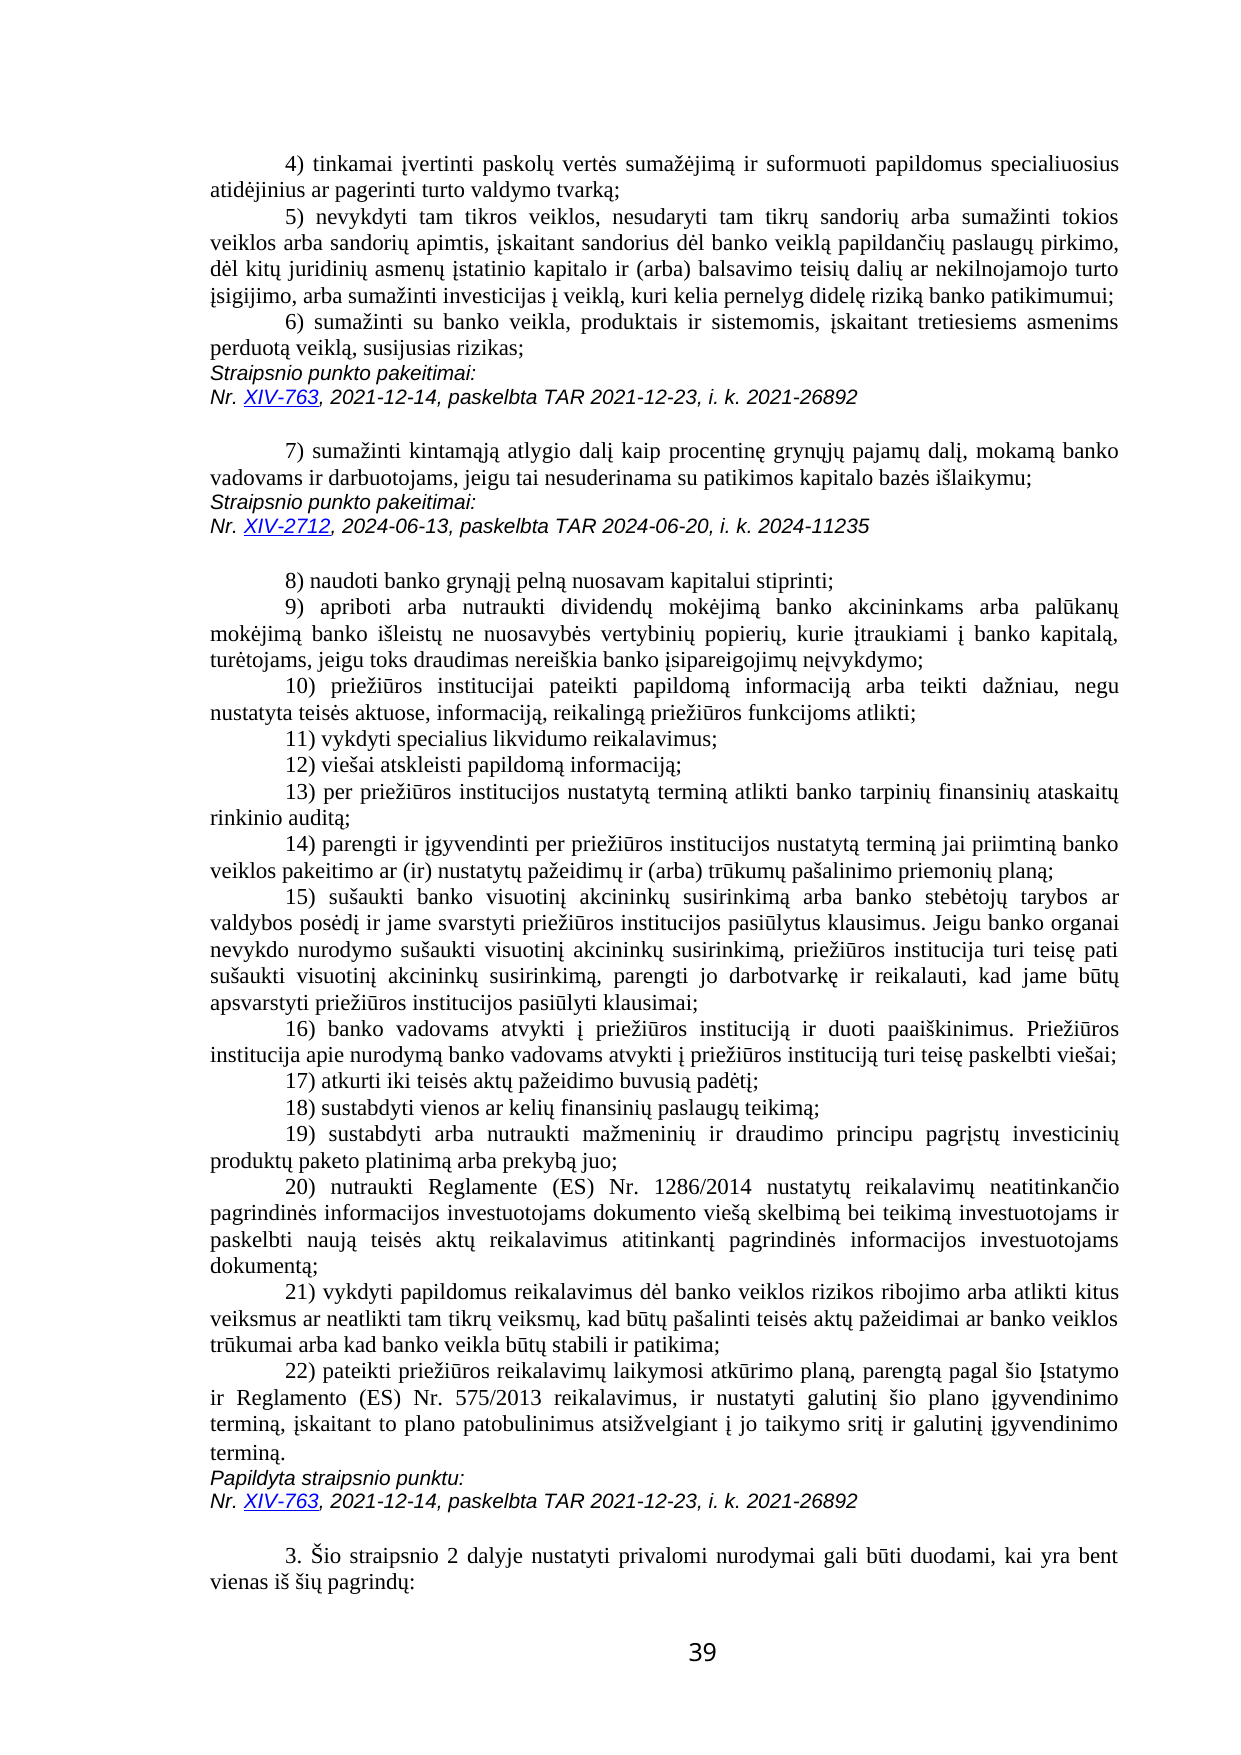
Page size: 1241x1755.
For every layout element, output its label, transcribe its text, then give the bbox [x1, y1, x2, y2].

text 13) per priežiūros institucijos nustatytą terminą atlikti banko tarpinių finansinių ataskaitų rinkinio auditą; [210, 778, 1120, 830]
text 11) vykdyti specialius likvidumo reikalavimus; [210, 725, 1120, 751]
text 22) pateikti priežiūros reikalavimų laikymosi atkūrimo planą, parengtą pagal šio Įstatymo ir Reglamento (ES) Nr. 575/2013 reikalavimus, ir nustatyti galutinį šio plano įgyvendinimo terminą, įskaitant to plano patobulinimus atsižvelgiant į jo taikymo sritį ir galutinį įgyvendinimo terminą. [210, 1357, 1120, 1465]
text 8) naudoti banko grynąjį pelną nuosavam kapitalui stiprinti; [210, 567, 1120, 593]
text 21) vykdyti papildomus reikalavimus dėl banko veiklos rizikos ribojimo arba atlikti kitus veiksmus ar neatlikti tam tikrų veiksmų, kad būtų pašalinti teisės aktų pažeidimai ar banko veiklos trūkumai arba kad banko veikla būtų stabili ir patikima; [210, 1278, 1120, 1357]
text 20) nutraukti Reglamente (ES) Nr. 1286/2014 nustatytų reikalavimų neatitinkančio pagrindinės informacijos investuotojams dokumento viešą skelbimą bei teikimą investuotojams ir paskelbti naują teisės aktų reikalavimus atitinkantį pagrindinės informacijos investuotojams dokumentą; [210, 1173, 1120, 1278]
text 5) nevykdyti tam tikros veiklos, nesudaryti tam tikrų sandorių arba sumažinti tokios veiklos arba sandorių apimtis, įskaitant sandorius dėl banko veiklą papildančių paslaugų pirkimo, dėl kitų juridinių asmenų įstatinio kapitalo ir (arba) balsavimo teisių dalių ar nekilnojamojo turto įsigijimo, arba sumažinti investicijas į veiklą, kuri kelia pernelyg didelę riziką banko patikimumui; [210, 203, 1120, 308]
text 10) priežiūros institucijai pateikti papildomą informaciją arba teikti dažniau, negu nustatyta teisės aktuose, informaciją, reikalingą priežiūros funkcijoms atlikti; [210, 672, 1120, 725]
text 16) banko vadovams atvykti į priežiūros instituciją ir duoti paaiškinimus. Priežiūros institucija apie nurodymą banko vadovams atvykti į priežiūros instituciją turi teisę paskelbti viešai; [210, 1015, 1120, 1068]
text 17) atkurti iki teisės aktų pažeidimo buvusią padėtį; [210, 1068, 1120, 1094]
text 14) parengti ir įgyvendinti per priežiūros institucijos nustatytą terminą jai priimtiną banko veiklos pakeitimo ar (ir) nustatytų pažeidimų ir (arba) trūkumų pašalinimo priemonių planą; [210, 830, 1120, 883]
text Straipsnio punkto pakeitimai: [210, 361, 1120, 385]
text 19) sustabdyti arba nutraukti mažmeninių ir draudimo principu pagrįstų investicinių produktų paketo platinimą arba prekybą juo; [210, 1120, 1120, 1173]
text 15) sušaukti banko visuotinį akcininkų susirinkimą arba banko stebėtojų tarybos ar valdybos posėdį ir jame svarstyti priežiūros institucijos pasiūlytus klausimus. Jeigu banko organai nevykdo nurodymo sušaukti visuotinį akcininkų susirinkimą, priežiūros institucija turi teisę pati sušaukti visuotinį akcininkų susirinkimą, parengti jo darbotvarkę ir reikalauti, kad jame būtų apsvarstyti priežiūros institucijos pasiūlyti klausimai; [210, 883, 1120, 1015]
text Nr. XIV-2712, 2024-06-13, paskelbta TAR 2024-06-20, i. k. 2024-11235 [210, 514, 1120, 538]
text 18) sustabdyti vienos ar kelių finansinių paslaugų teikimą; [210, 1094, 1120, 1120]
text Nr. XIV-763, 2021-12-14, paskelbta TAR 2021-12-23, i. k. 2021-26892 [210, 385, 1120, 409]
text Straipsnio punkto pakeitimai: [210, 490, 1120, 514]
text 12) viešai atskleisti papildomą informaciją; [210, 751, 1120, 778]
text Nr. XIV-763, 2021-12-14, paskelbta TAR 2021-12-23, i. k. 2021-26892 [210, 1489, 1120, 1513]
text Papildyta straipsnio punktu: [210, 1465, 1120, 1489]
text 4) tinkamai įvertinti paskolų vertės sumažėjimą ir suformuoti papildomus specialiuosius atidėjinius ar pagerinti turto valdymo tvarką; [210, 150, 1120, 203]
text 3. Šio straipsnio 2 dalyje nustatyti privalomi nurodymai gali būti duodami, kai yra bent vienas iš šių pagrindų: [210, 1542, 1120, 1595]
text 7) sumažinti kintamąją atlygio dalį kaip procentinę grynųjų pajamų dalį, mokamą banko vadovams ir darbuotojams, jeigu tai nesuderinama su patikimos kapitalo bazės išlaikymu; [210, 437, 1120, 490]
text 9) apriboti arba nutraukti dividendų mokėjimą banko akcininkams arba palūkanų mokėjimą banko išleistų ne nuosavybės vertybinių popierių, kurie įtraukiami į banko kapitalą, turėtojams, jeigu toks draudimas nereiškia banko įsipareigojimų neįvykdymo; [210, 593, 1120, 672]
text 6) sumažinti su banko veikla, produktais ir sistemomis, įskaitant tretiesiems asmenims perduotą veiklą, susijusias rizikas; [210, 308, 1120, 361]
